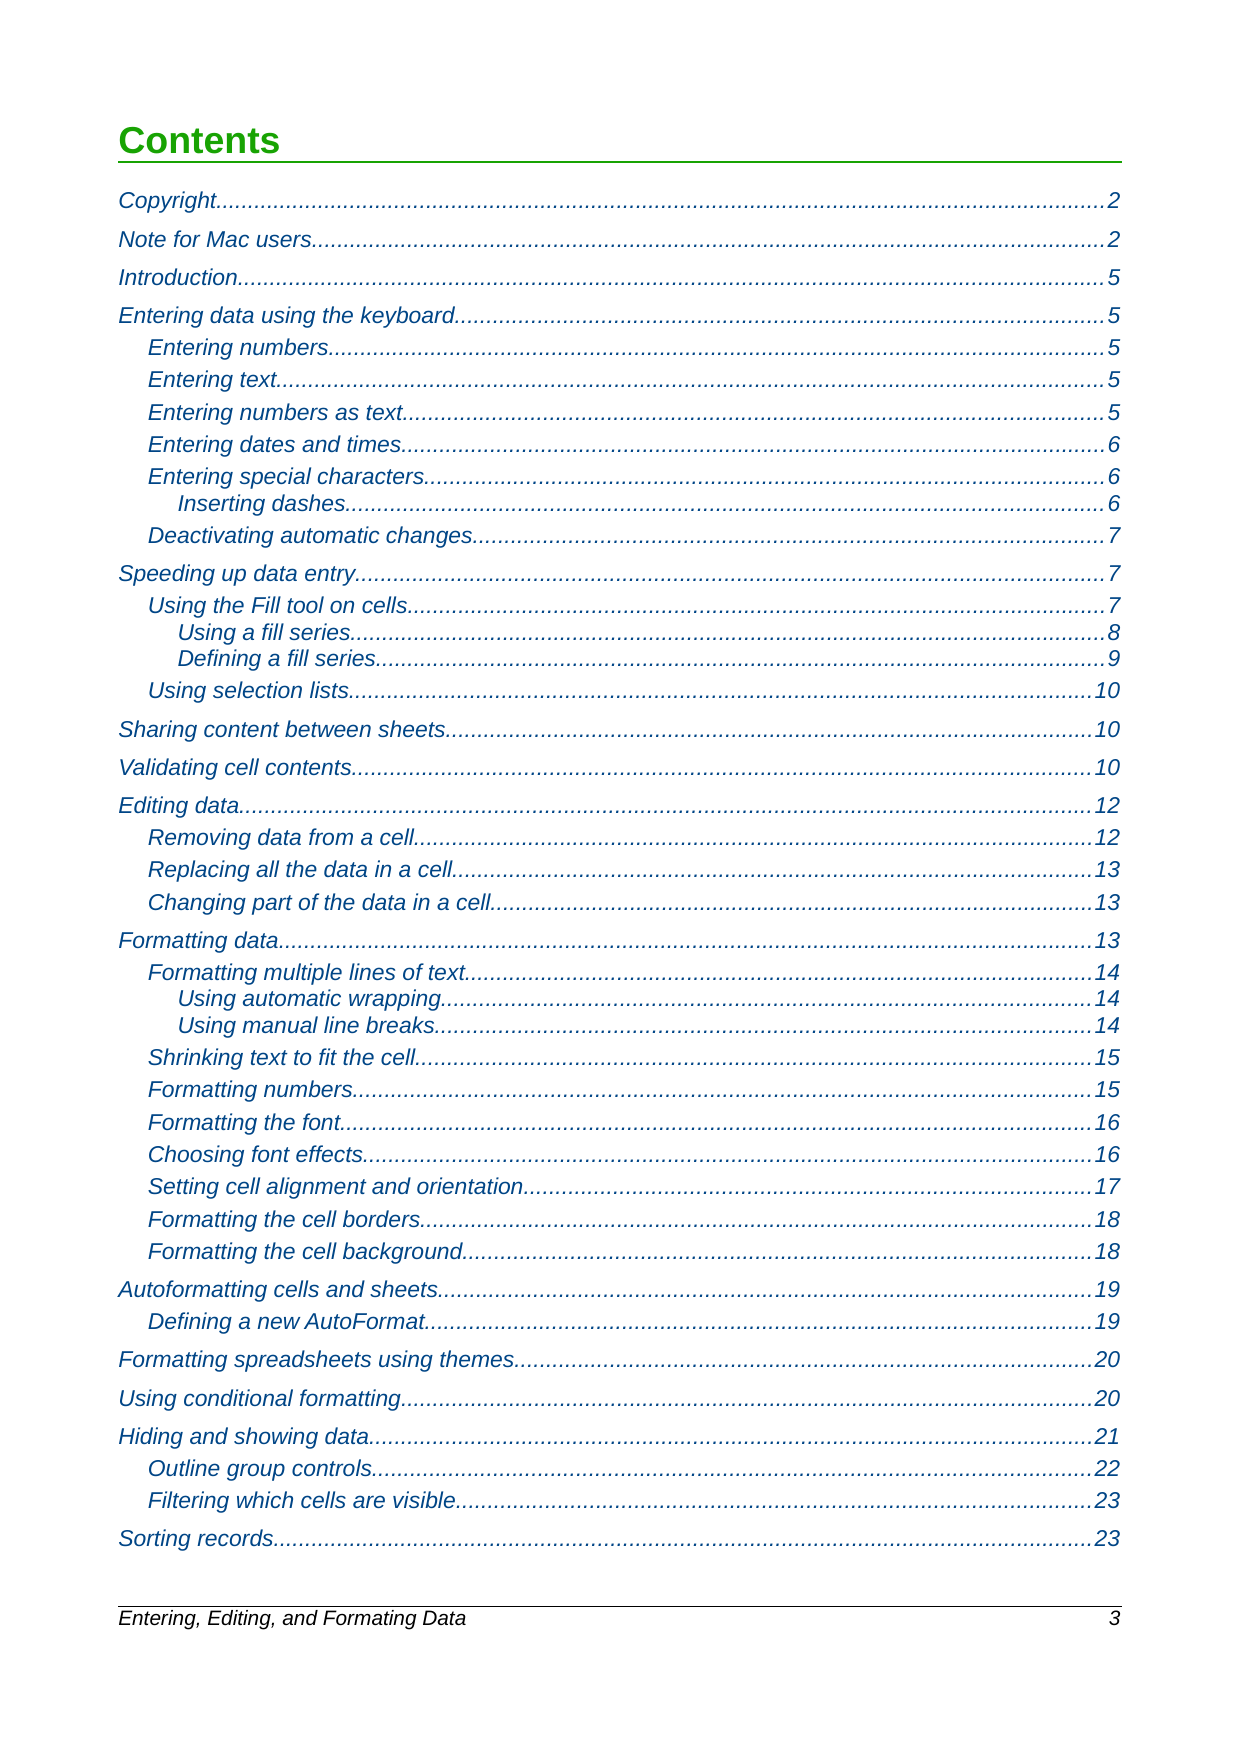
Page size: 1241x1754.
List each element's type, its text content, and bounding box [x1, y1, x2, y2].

text Choosing font effects 16 [148, 1141, 1122, 1167]
text Using a fill series 8 [177, 619, 1122, 645]
text Introduction 5 [118, 264, 1122, 290]
text Formatting data 13 [118, 927, 1122, 953]
text Entering numbers 5 [148, 334, 1122, 361]
text Using conditional formatting 20 [118, 1384, 1122, 1411]
text Formatting the font 16 [148, 1109, 1122, 1135]
text Using selection lists 10 [148, 677, 1122, 704]
text Sharing content between sheets 10 [118, 716, 1122, 742]
text Formatting the cell borders 18 [148, 1206, 1122, 1232]
text Validating cell contents 10 [118, 754, 1122, 780]
text Using the Fill tool on cells 7 [148, 592, 1122, 619]
text Editing data 12 [118, 792, 1122, 818]
text Defining a fill series 9 [177, 645, 1122, 671]
text Contents [118, 118, 1122, 161]
text Formatting multiple lines of text 14 [148, 959, 1122, 985]
text Copyright 2 [118, 187, 1122, 214]
text Formatting numbers 15 [148, 1076, 1122, 1103]
text Note for Mac users 2 [118, 226, 1122, 252]
text Inserting dashes 6 [177, 490, 1122, 516]
text Removing data from a cell 12 [148, 824, 1122, 850]
text Entering dates and times 6 [148, 431, 1122, 457]
text Using automatic wrapping 14 [177, 985, 1122, 1012]
text Changing part of the data in a cell 13 [148, 889, 1122, 915]
text Entering special characters 6 [148, 463, 1122, 490]
text Autoformatting cells and sheets 19 [118, 1276, 1122, 1302]
text Speeding up data entry 7 [118, 560, 1122, 586]
text Sorting records 23 [118, 1525, 1122, 1552]
text Replacing all the data in a cell 13 [148, 856, 1122, 883]
text Setting cell alignment and orientation 17 [148, 1173, 1122, 1199]
text Filtering which cells are visible 23 [148, 1487, 1122, 1513]
text Entering text 5 [148, 366, 1122, 393]
text Using manual line breaks 14 [177, 1012, 1122, 1038]
text Deactivating automatic changes 7 [148, 522, 1122, 548]
text Entering numbers as text 5 [148, 399, 1122, 425]
text Defining a new AutoFormat 19 [148, 1308, 1122, 1334]
text Formatting spreadsheets using themes 20 [118, 1346, 1122, 1373]
text Shrinking text to fit the cell 15 [148, 1044, 1122, 1070]
text Formatting the cell background 18 [148, 1238, 1122, 1264]
text Outline group controls 22 [148, 1455, 1122, 1481]
text Entering data using the keyboard 5 [118, 302, 1122, 328]
text Hiding and showing data 21 [118, 1423, 1122, 1449]
